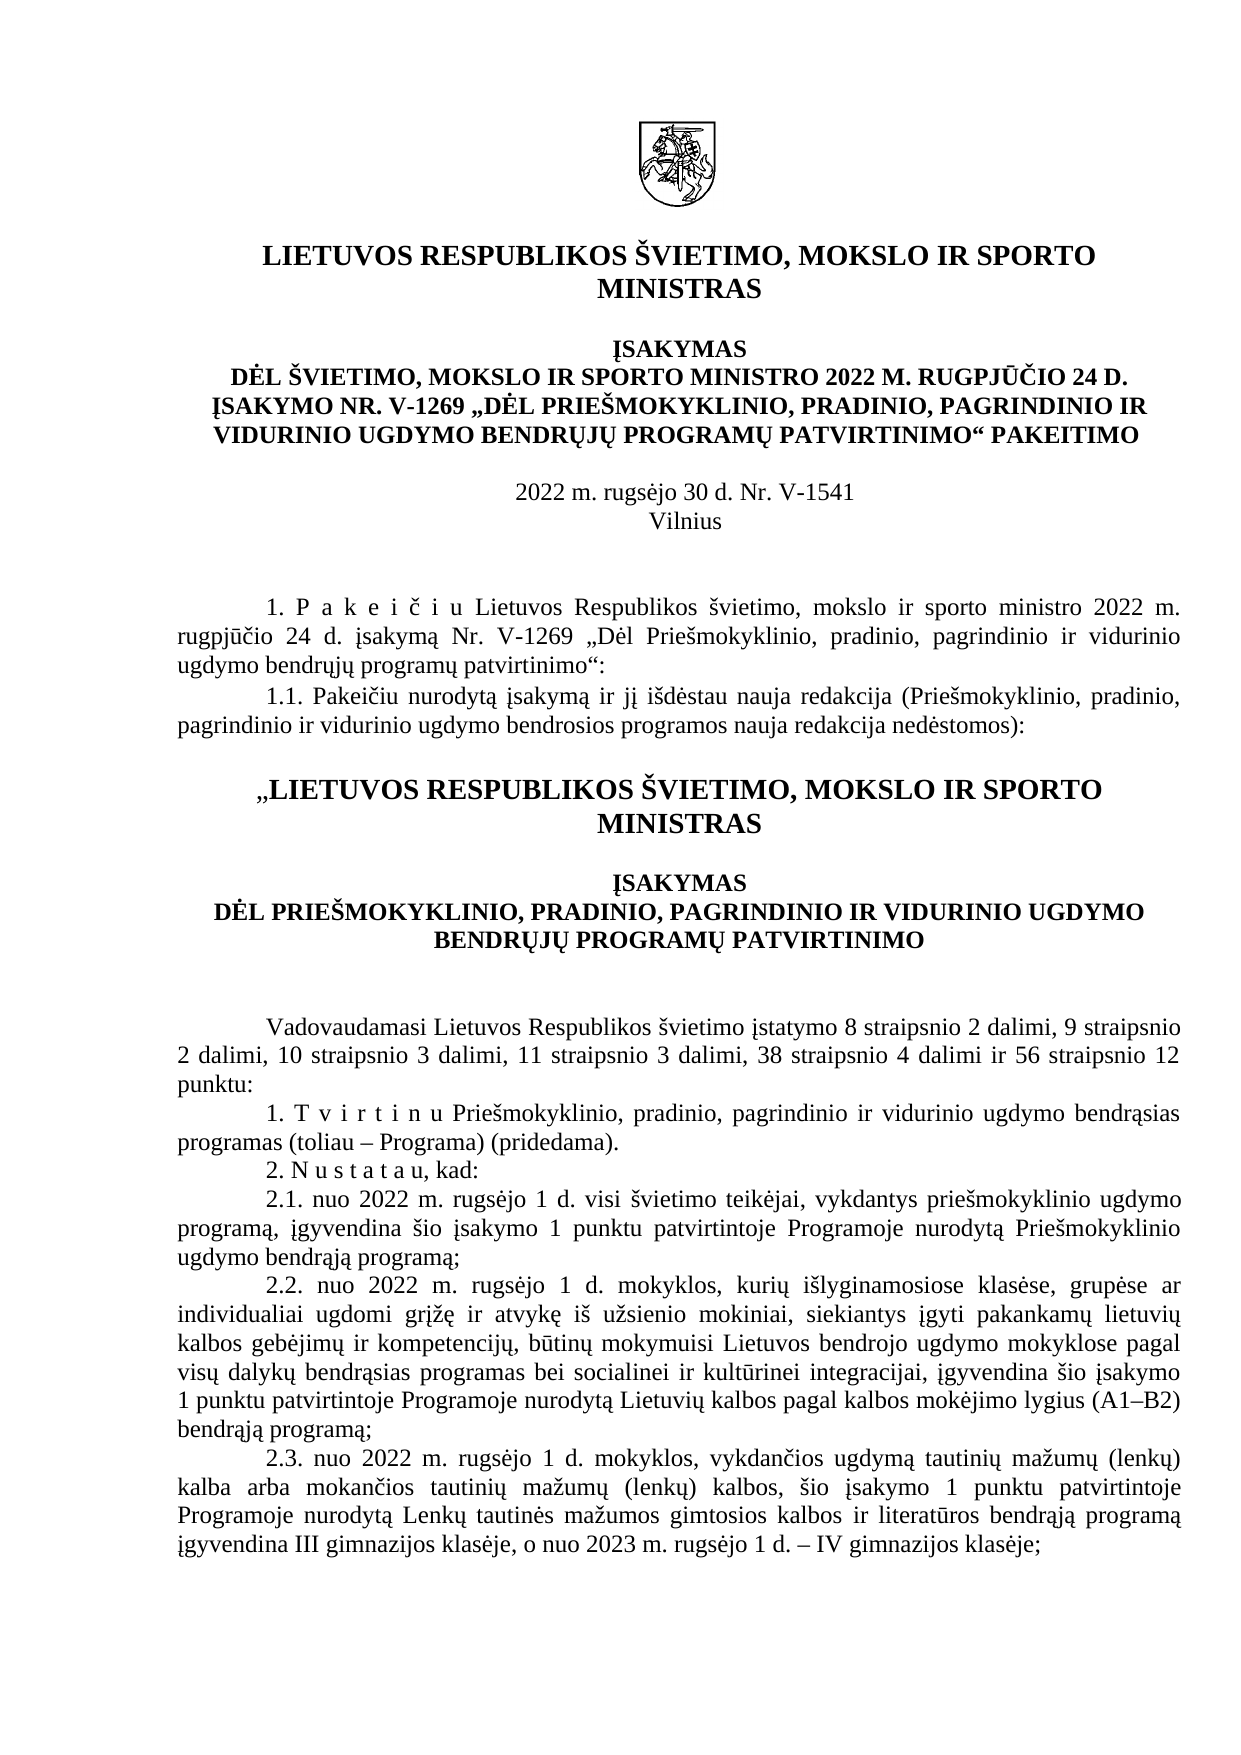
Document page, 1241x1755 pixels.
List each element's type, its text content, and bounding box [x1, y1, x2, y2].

text 1.1. Pakeičiu nurodytą įsakymą ir jį išdėstau nauja redakcija (Priešmokyklinio, pradinio, pagrindinio ir vidurinio ugdymo bendrosios programos nauja redakcija nedėstomos): [177, 681, 1182, 739]
text 2.3. nuo 2022 m. rugsėjo 1 d. mokyklos, vykdančios ugdymą tautinių mažumų (lenkų) kalba arba mokančios tautinių mažumų (lenkų) kalbos, šio įsakymo 1 punktu patvirtintoje Programoje nurodytą Lenkų tautinės mažumos gimtosios kalbos ir literatūros bendrąją programą įgyvendina III gimnazijos klasėje, o nuo 2023 m. rugsėjo 1 d. – IV gimnazijos klasėje; [177, 1443, 1182, 1558]
text 2.1. nuo 2022 m. rugsėjo 1 d. visi švietimo teikėjai, vykdantys priešmokyklinio ugdymo programą, įgyvendina šio įsakymo 1 punktu patvirtintoje Programoje nurodytą Priešmokyklinio ugdymo bendrąją programą; [177, 1184, 1182, 1271]
text 2.2. nuo 2022 m. rugsėjo 1 d. mokyklos, kurių išlyginamosiose klasėse, grupėse ar individualiai ugdomi grįžę ir atvykę iš užsienio mokiniai, siekiantys įgyti pakankamų lietuvių kalbos gebėjimų ir kompetencijų, būtinų mokymuisi Lietuvos bendrojo ugdymo mokyklose pagal visų dalykų bendrąsias programas bei socialinei ir kultūrinei integracijai, įgyvendina šio įsakymo 1 punktu patvirtintoje Programoje nurodytą Lietuvių kalbos pagal kalbos mokėjimo lygius (A1–B2) bendrąją programą; [177, 1271, 1182, 1443]
text DĖL PRIEŠMOKYKLINIO, PRADINIO, PAGRINDINIO IR VIDURINIO UGDYMO BENDRŲJŲ PROGRAMŲ PATVIRTINIMO [177, 897, 1182, 954]
text 1. T v i r t i n u Priešmokyklinio, pradinio, pagrindinio ir vidurinio ugdymo bendrąsias programas (toliau – Programa) (pridedama). [177, 1098, 1182, 1156]
text LIETUVOS RESPUBLIKOS ŠVIETIMO, MOKSLO IR SPORTO MINISTRAS [177, 238, 1182, 305]
text ĮSAKYMAS [177, 868, 1182, 897]
text DĖL švietimo, mokslo ir sporto ministro 2022 m. rugpjūčio 24 d. įsakymo nr. v-1269 „DĖL PRIEŠMOKYKLINIO, PRADINIO, PAGRINDINIO IR VIDURINIO UGDYMO BENDRŲJŲ PROGRAMŲ PATVIRTINIMO“ pakeitimo [177, 362, 1182, 449]
text 1. P a k e i č i u Lietuvos Respublikos švietimo, mokslo ir sporto ministro 2022 m. rugpjūčio 24 d. įsakymą Nr. V-1269 „Dėl Priešmokyklinio, pradinio, pagrindinio ir vidurinio ugdymo bendrųjų programų patvirtinimo“: [177, 592, 1182, 679]
text „LIETUVOS RESPUBLIKOS ŠVIETIMO, MOKSLO IR SPORTO MINISTRAS [177, 772, 1182, 839]
text 2. N u s t a t a u, kad: [177, 1156, 1182, 1184]
subtitle 2022 m. rugsėjo 30 d. Nr. V-1541 [188, 477, 1182, 506]
text Vilnius [188, 506, 1182, 535]
text ĮSAKYMAS [177, 334, 1182, 362]
text Vadovaudamasi Lietuvos Respublikos švietimo įstatymo 8 straipsnio 2 dalimi, 9 straipsnio 2 dalimi, 10 straipsnio 3 dalimi, 11 straipsnio 3 dalimi, 38 straipsnio 4 dalimi ir 56 straipsnio 12 punktu: [177, 1012, 1182, 1098]
